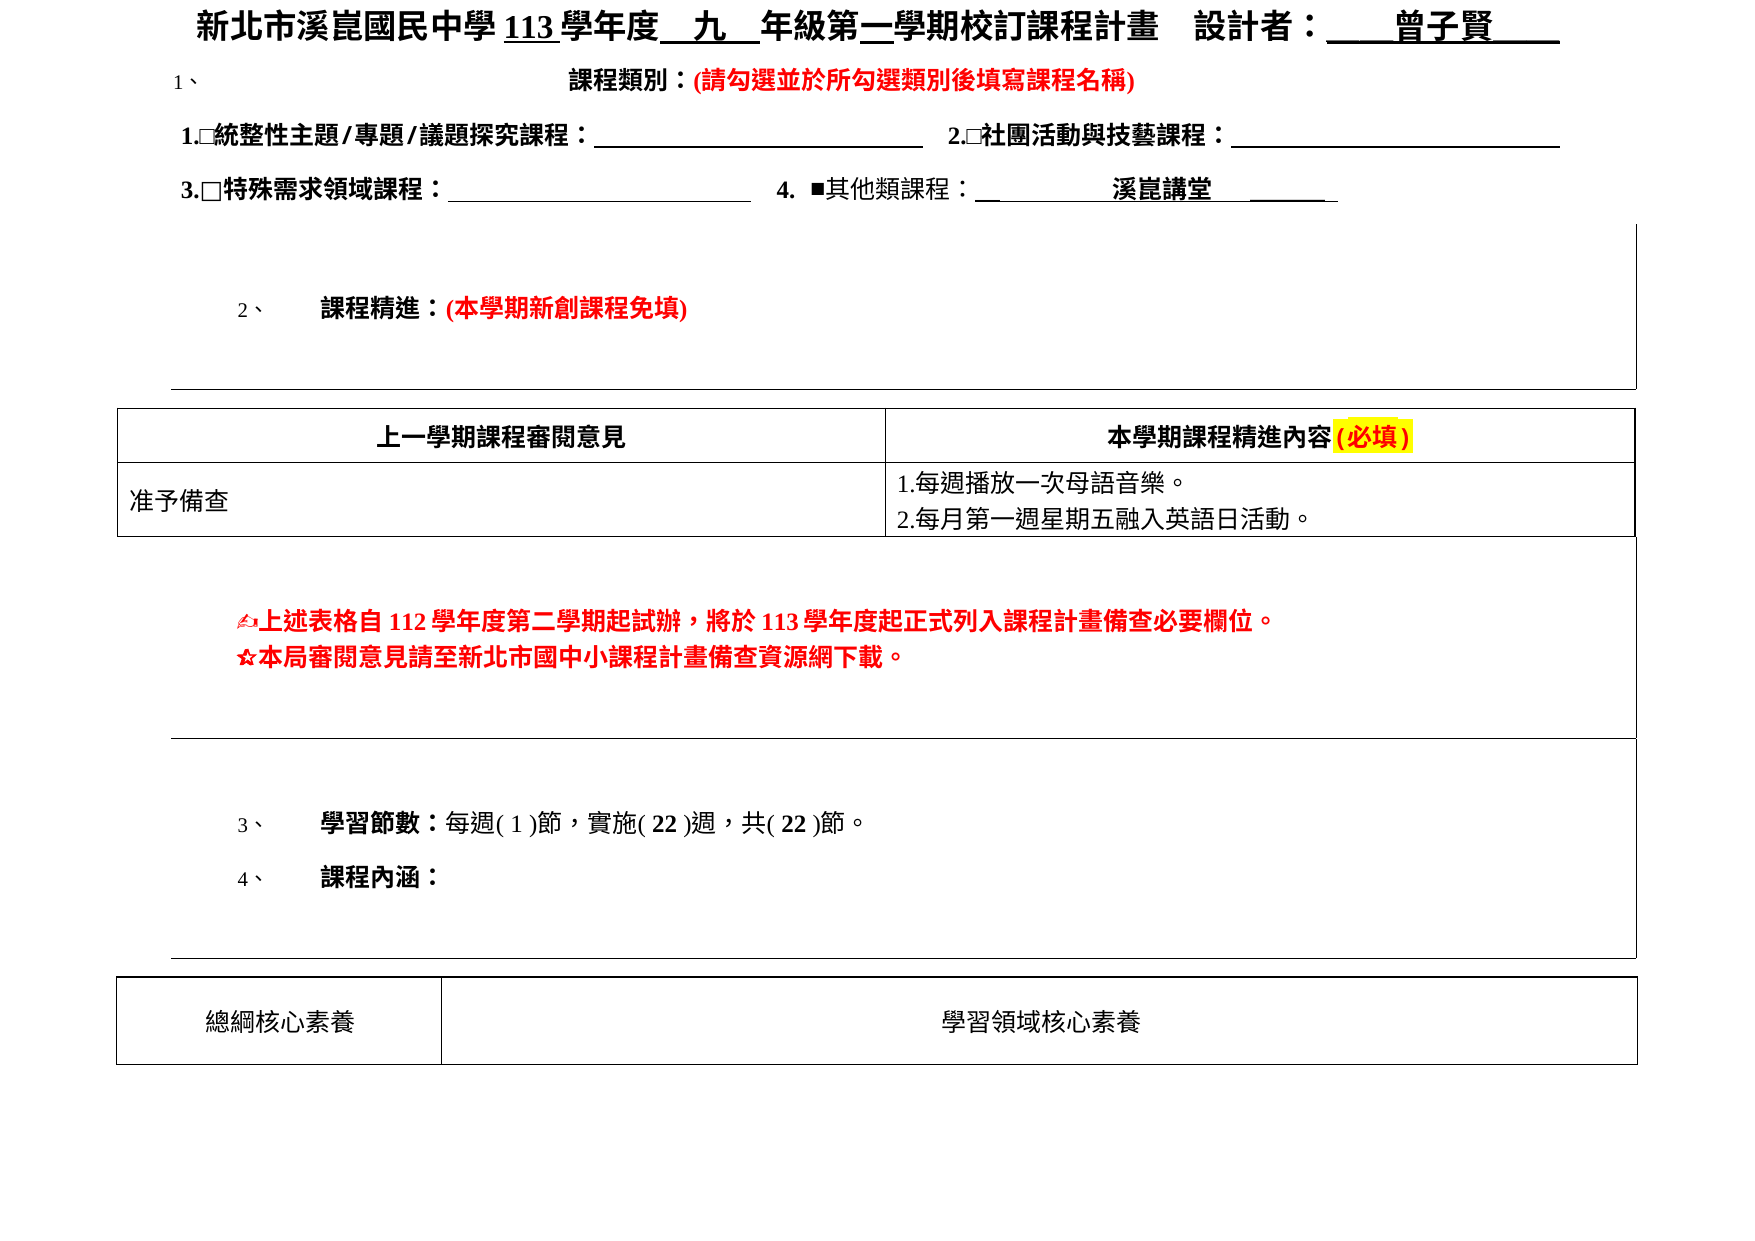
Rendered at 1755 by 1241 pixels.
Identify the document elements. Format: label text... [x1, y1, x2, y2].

list 課程內涵： [171, 793, 1636, 958]
table_cell 准予備查 [118, 463, 885, 536]
table_header 總綱核心素養 [117, 978, 441, 1064]
text 1.□統整性主題/專題/議題探究課程： 2.□社團活動與技藝課程： □ [118, 115, 1636, 151]
table_header 上一學期課程審閱意見 [118, 409, 885, 462]
list 課程類別：(請勾選並於所勾選類別後填寫課程名稱) [171, 61, 1636, 97]
text 新北市溪崑國民中學113學年度 九 年級第一學期校訂課程計畫 設計者：＿＿曾子賢＿＿ [118, 0, 1636, 48]
text 本局審閱意見請至新北市國中小課程計畫備查資源網下載。 [171, 638, 1636, 738]
list 課程精進：(本學期新創課程免填) [171, 224, 1636, 389]
text 上述表格自112學年度第二學期起試辦，將於113學年度起正式列入課程計畫備查必要欄位。 [171, 537, 1636, 638]
text 3.□特殊需求領域課程： 4. ■其他類課程：＿ 溪崑講堂 ＿＿＿ [118, 169, 1636, 206]
table_cell 1.每週播放一次母語音樂。 2.每月第一週星期五融入英語日活動。 [886, 463, 1634, 536]
table_header 學習領域核心素養 [442, 978, 1637, 1064]
list 學習節數：每週( 1 )節，實施( 22 )週，共( 22 )節。 [171, 738, 1636, 793]
table_header 本學期課程精進內容(必填) [886, 409, 1634, 462]
